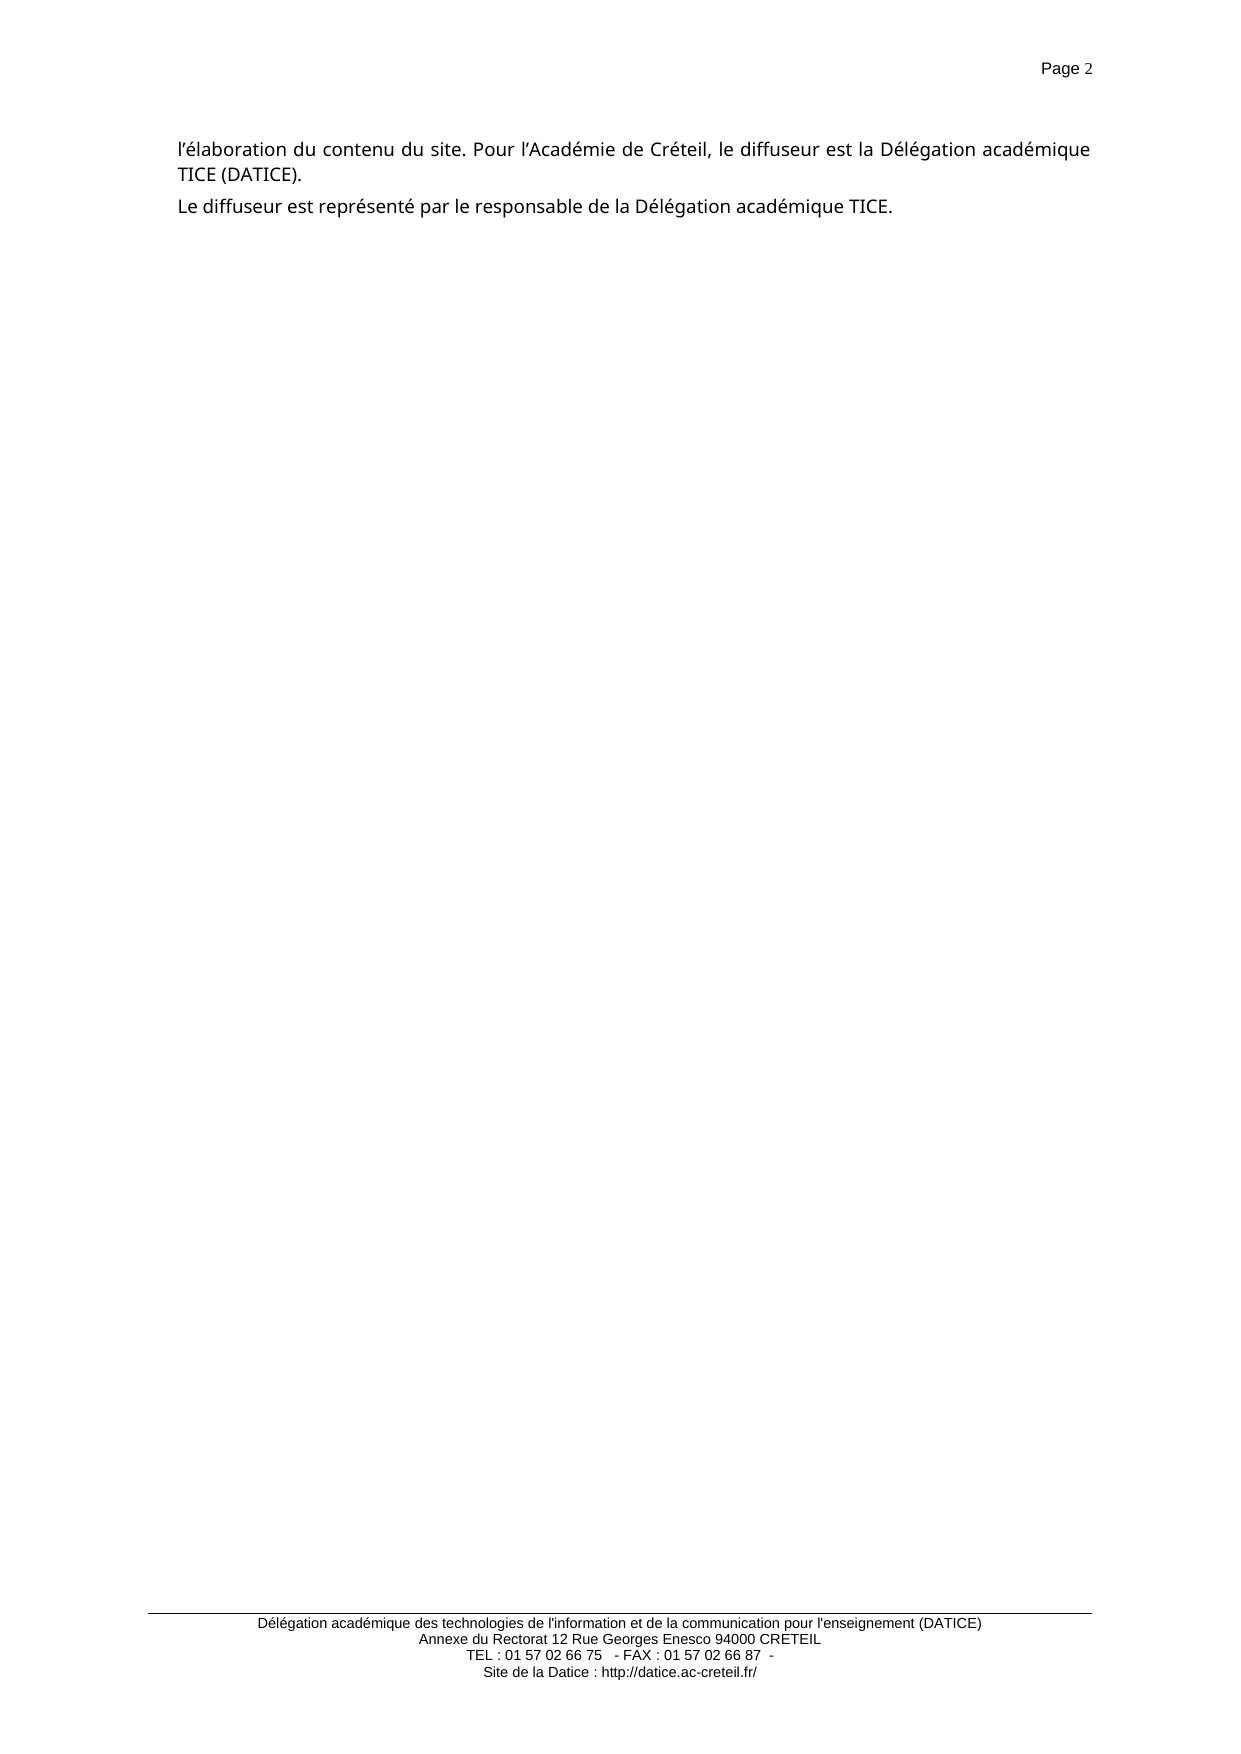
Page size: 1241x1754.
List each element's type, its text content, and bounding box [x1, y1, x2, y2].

text l’élaboration du contenu du site. Pour l’Académie de Créteil, le diffuseur est la Délégation académique TICE (DATICE). [177, 136, 1092, 187]
text Le diffuseur est représenté par le responsable de la Délégation académique TICE. [177, 193, 1092, 219]
